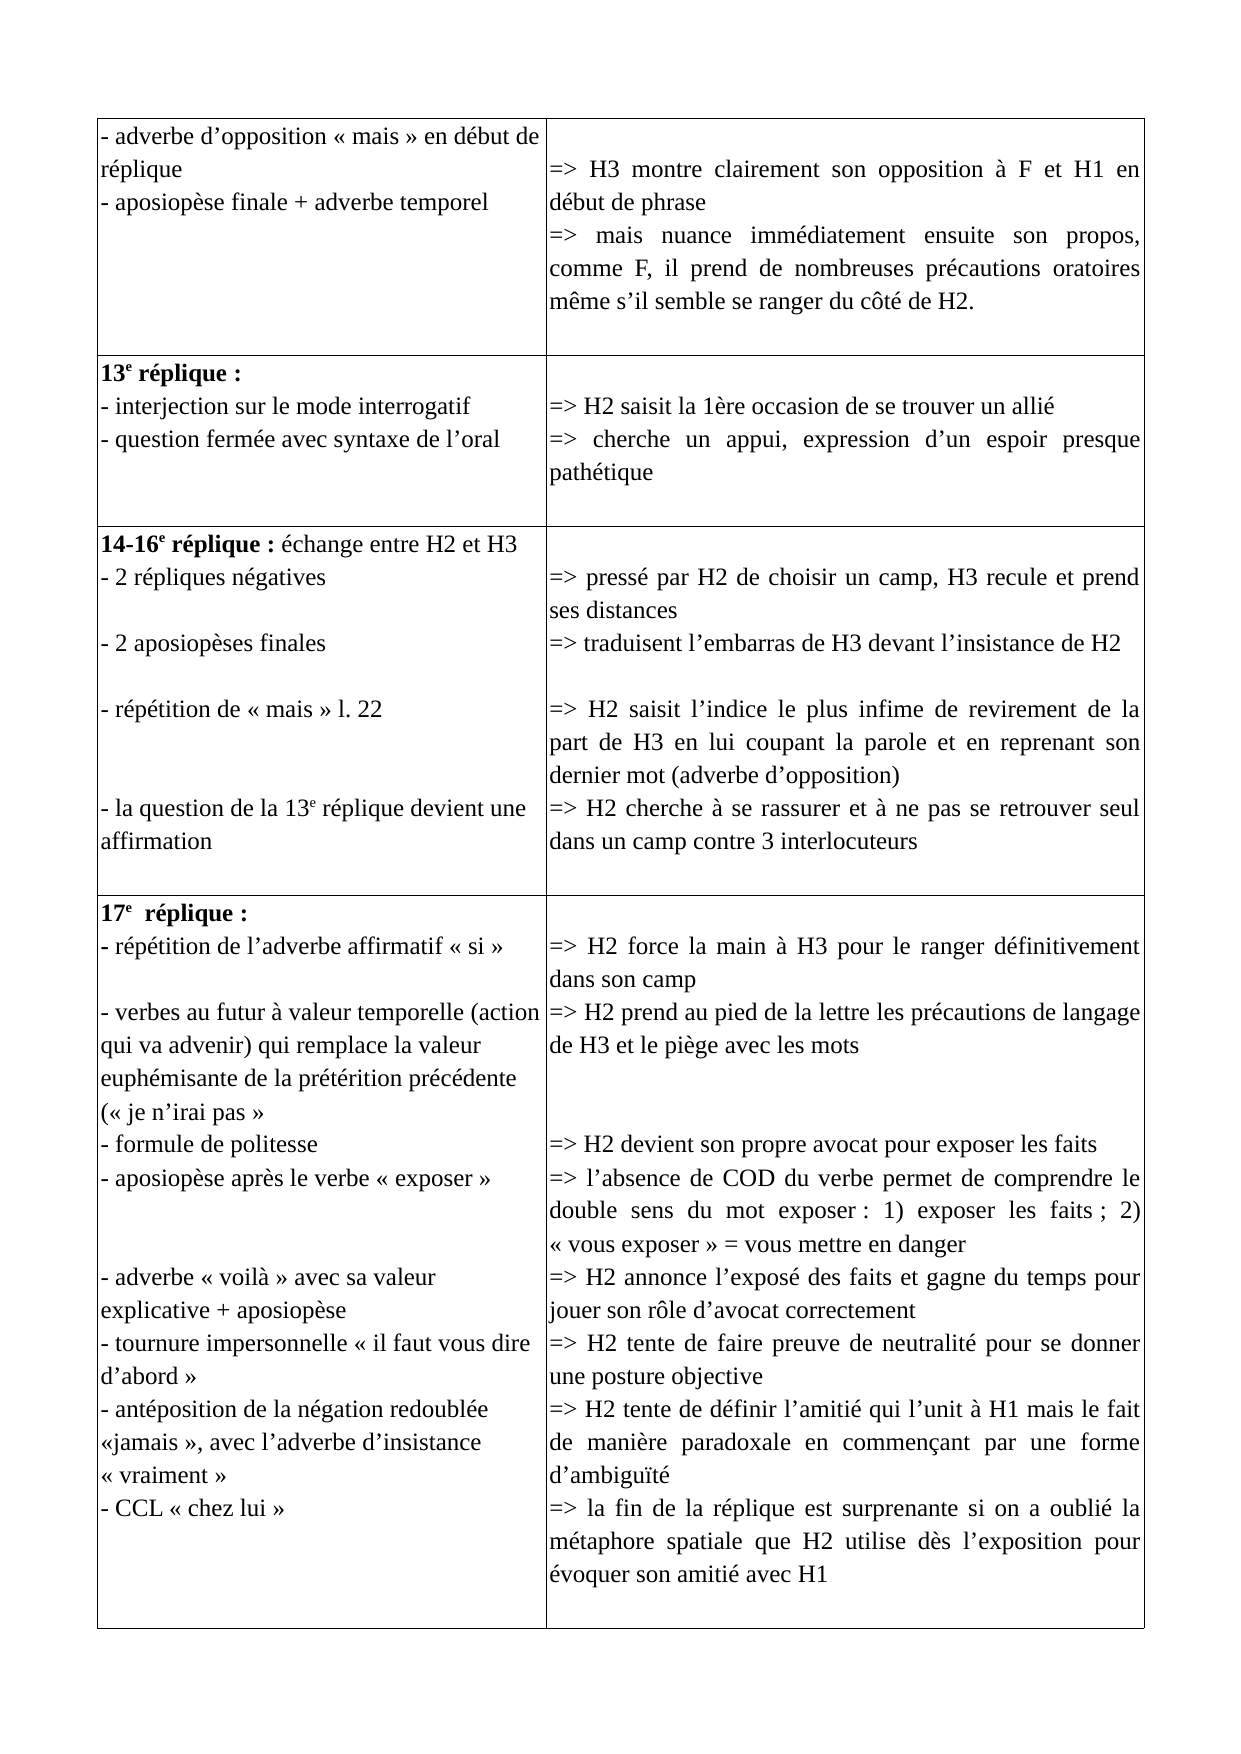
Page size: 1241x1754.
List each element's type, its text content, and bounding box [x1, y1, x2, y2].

table_cell => H2 force la main à H3 pour le ranger définitivement dans son camp => H2 prend au pied de la lettre les précautions de langage de H3 et le piège avec les mots => H2 devient son propre avocat pour exposer les faits => l’absence de COD du verbe permet de comprendre le double sens du mot exposer : 1) exposer les faits ; 2) « vous exposer » = vous mettre en danger => H2 annonce l’exposé des faits et gagne du temps pour jouer son rôle d’avocat correctement => H2 tente de faire preuve de neutralité pour se donner une posture objective => H2 tente de définir l’amitié qui l’unit à H1 mais le fait de manière paradoxale en commençant par une forme d’ambiguïté => la fin de la réplique est surprenante si on a oublié la métaphore spatiale que H2 utilise dès l’exposition pour évoquer son amitié avec H1 [547, 896, 1144, 1628]
table_cell 13e réplique : - interjection sur le mode interrogatif - question fermée avec syntaxe de l’oral [98, 356, 546, 526]
table_cell => H2 saisit la 1ère occasion de se trouver un allié => cherche un appui, expression d’un espoir presque pathétique [547, 356, 1144, 526]
table_cell => H3 montre clairement son opposition à F et H1 en début de phrase => mais nuance immédiatement ensuite son propos, comme F, il prend de nombreuses précautions oratoires même s’il semble se ranger du côté de H2. [547, 119, 1144, 355]
table_cell 17e réplique : - répétition de l’adverbe affirmatif « si » - verbes au futur à valeur temporelle (action qui va advenir) qui remplace la valeur euphémisante de la prétérition précédente (« je n’irai pas » - formule de politesse - aposiopèse après le verbe « exposer » - adverbe « voilà » avec sa valeur explicative + aposiopèse - tournure impersonnelle « il faut vous dire d’abord » - antéposition de la négation redoublée «jamais », avec l’adverbe d’insistance « vraiment » - CCL « chez lui » [98, 896, 546, 1628]
table_cell 14-16e réplique : échange entre H2 et H3 - 2 répliques négatives - 2 aposiopèses finales - répétition de « mais » l. 22 - la question de la 13e réplique devient une affirmation [98, 527, 546, 895]
table_cell => pressé par H2 de choisir un camp, H3 recule et prend ses distances => traduisent l’embarras de H3 devant l’insistance de H2 => H2 saisit l’indice le plus infime de revirement de la part de H3 en lui coupant la parole et en reprenant son dernier mot (adverbe d’opposition) => H2 cherche à se rassurer et à ne pas se retrouver seul dans un camp contre 3 interlocuteurs [547, 527, 1144, 895]
table_cell - adverbe d’opposition « mais » en début de réplique - aposiopèse finale + adverbe temporel [98, 119, 546, 355]
